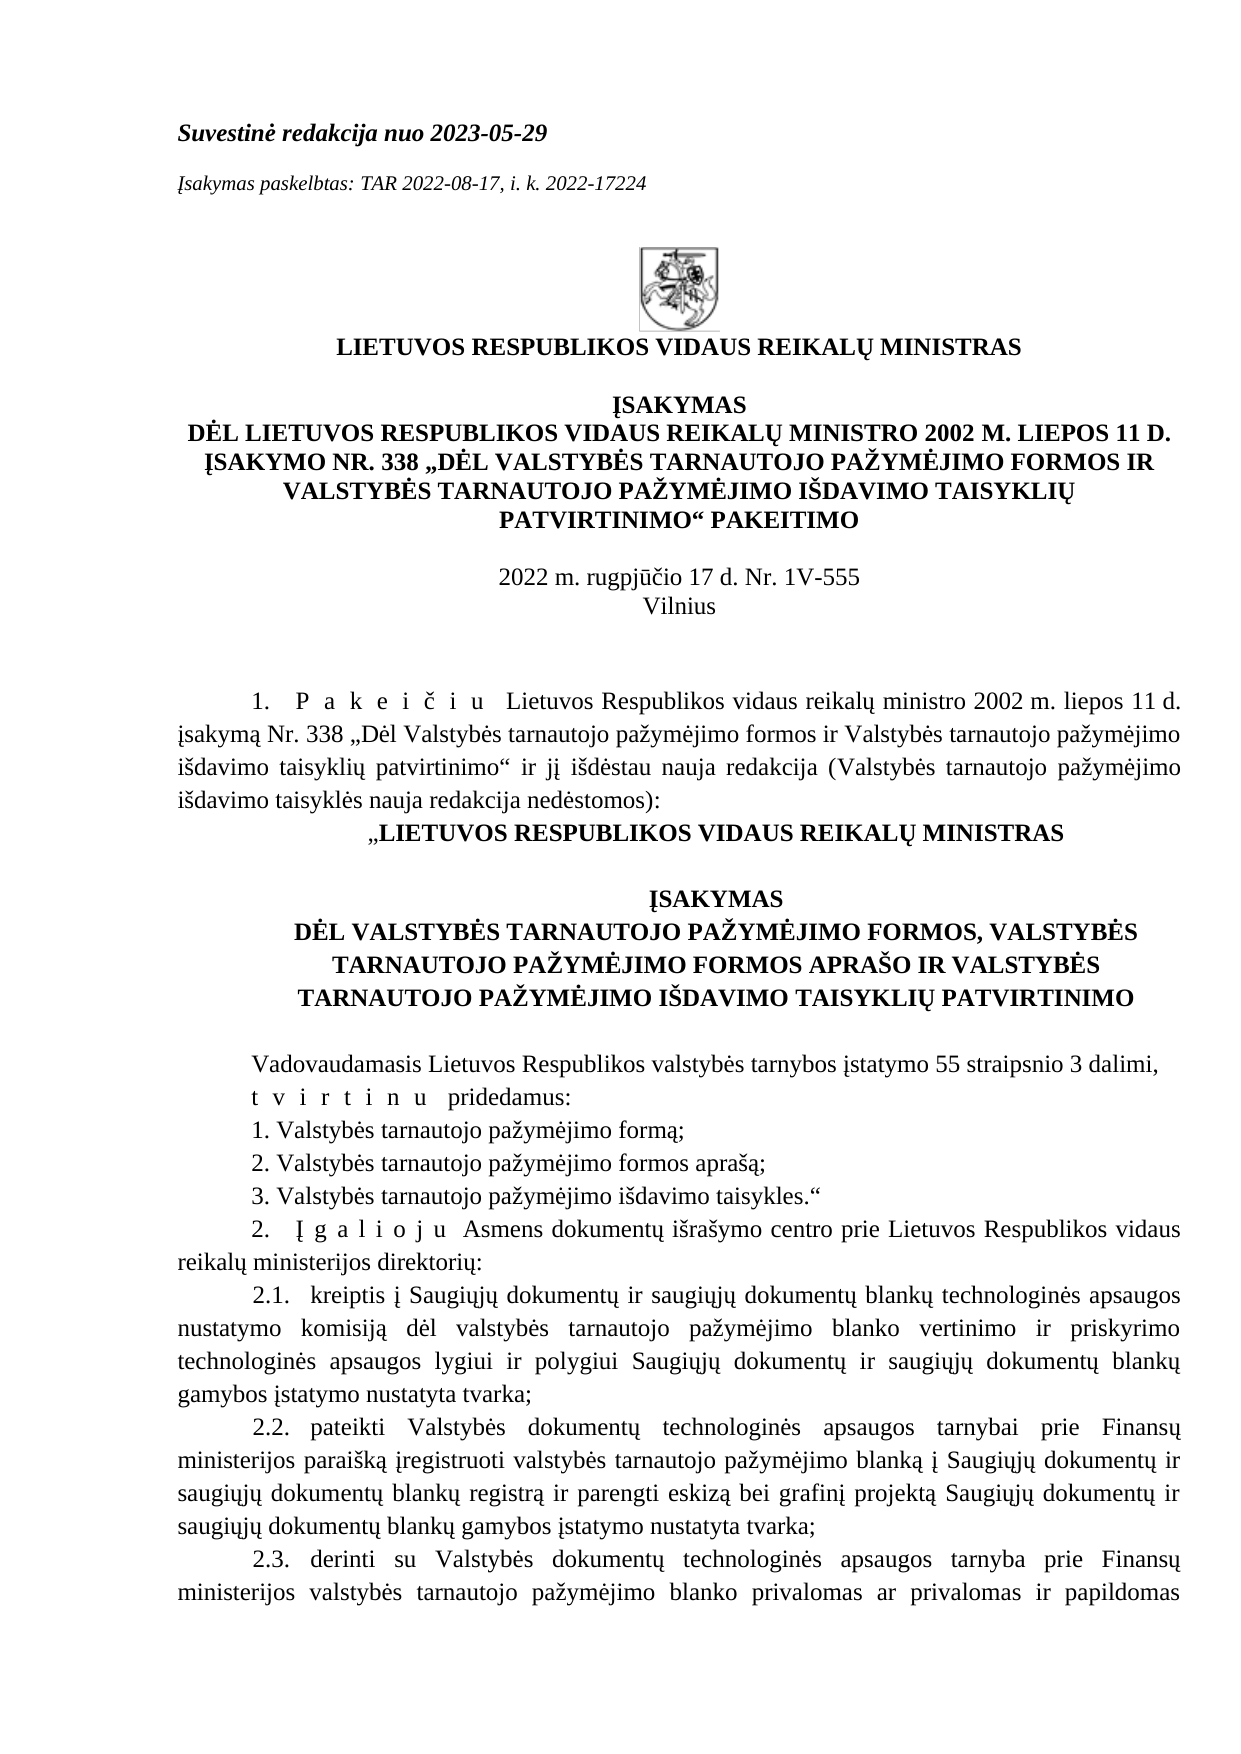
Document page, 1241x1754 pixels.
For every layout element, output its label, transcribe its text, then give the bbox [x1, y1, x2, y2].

text LIETUVOS RESPUBLIKOS VIDAUS REIKALŲ MINISTRAS [177, 332, 1181, 361]
text 2022 m. rugpjūčio 17 d. Nr. 1V-555 [177, 562, 1181, 591]
text Suvestinė redakcija nuo 2023-05-29 [177, 118, 1181, 147]
text 2.2. pateikti Valstybės dokumentų technologinės apsaugos tarnybai prie Finansų ministerijos paraišką įregistruoti valstybės tarnautojo pažymėjimo blanką į Saugiųjų dokumentų ir saugiųjų dokumentų blankų registrą ir parengti eskizą bei grafinį projektą Saugiųjų dokumentų ir saugiųjų dokumentų blankų gamybos įstatymo nustatyta tvarka; [177, 1412, 1181, 1540]
text ĮSAKYMAS [251, 884, 1181, 913]
text Vilnius [177, 591, 1181, 620]
text 2.3. derinti su Valstybės dokumentų technologinės apsaugos tarnyba prie Finansų ministerijos valstybės tarnautojo pažymėjimo blanko privalomas ar privalomas ir papildomas [177, 1544, 1181, 1606]
text Įsakymas paskelbtas: TAR 2022-08-17, i. k. 2022-17224 [177, 171, 1181, 195]
text „LIETUVOS RESPUBLIKOS VIDAUS REIKALŲ MINISTRAS [251, 818, 1181, 847]
text 3. Valstybės tarnautojo pažymėjimo išdavimo taisykles.“ [251, 1181, 1181, 1210]
text 2. Įgalioju Asmens dokumentų išrašymo centro prie Lietuvos Respublikos vidaus reikalų ministerijos direktorių: [177, 1214, 1181, 1276]
text DĖL LIETUVOS RESPUBLIKOS VIDAUS REIKALŲ MINISTRO 2002 M. LIEPOS 11 D. ĮSAKYMO NR. 338 „DĖL VALSTYBĖS TARNAUTOJO PAŽYMĖJIMO FORMOS IR VALSTYBĖS TARNAUTOJO PAŽYMĖJIMO IŠDAVIMO TAISYKLIŲ PATVIRTINIMO“ PAKEITIMO [177, 418, 1181, 533]
text 1. Pakeičiu Lietuvos Respublikos vidaus reikalų ministro 2002 m. liepos 11 d. įsakymą Nr. 338 „Dėl Valstybės tarnautojo pažymėjimo formos ir Valstybės tarnautojo pažymėjimo išdavimo taisyklių patvirtinimo“ ir jį išdėstau nauja redakcija (Valstybės tarnautojo pažymėjimo išdavimo taisyklės nauja redakcija nedėstomos): [177, 686, 1181, 813]
text 2. Valstybės tarnautojo pažymėjimo formos aprašą; [177, 1148, 1181, 1177]
text ĮSAKYMAS [177, 390, 1181, 418]
text 1. Valstybės tarnautojo pažymėjimo formą; [251, 1115, 1181, 1144]
text 2.1. kreiptis į Saugiųjų dokumentų ir saugiųjų dokumentų blankų technologinės apsaugos nustatymo komisiją dėl valstybės tarnautojo pažymėjimo blanko vertinimo ir priskyrimo technologinės apsaugos lygiui ir polygiui Saugiųjų dokumentų ir saugiųjų dokumentų blankų gamybos įstatymo nustatyta tvarka; [177, 1280, 1181, 1408]
text tvirtinu pridedamus: [251, 1082, 1181, 1111]
text Vadovaudamasis Lietuvos Respublikos valstybės tarnybos įstatymo 55 straipsnio 3 dalimi, [251, 1049, 1181, 1078]
text DĖL VALSTYBĖS TARNAUTOJO PAŽYMĖJIMO FORMOS, VALSTYBĖS TARNAUTOJO PAŽYMĖJIMO FORMOS APRAŠO IR VALSTYBĖS TARNAUTOJO PAŽYMĖJIMO IŠDAVIMO TAISYKLIŲ PATVIRTINIMO [251, 917, 1181, 1012]
